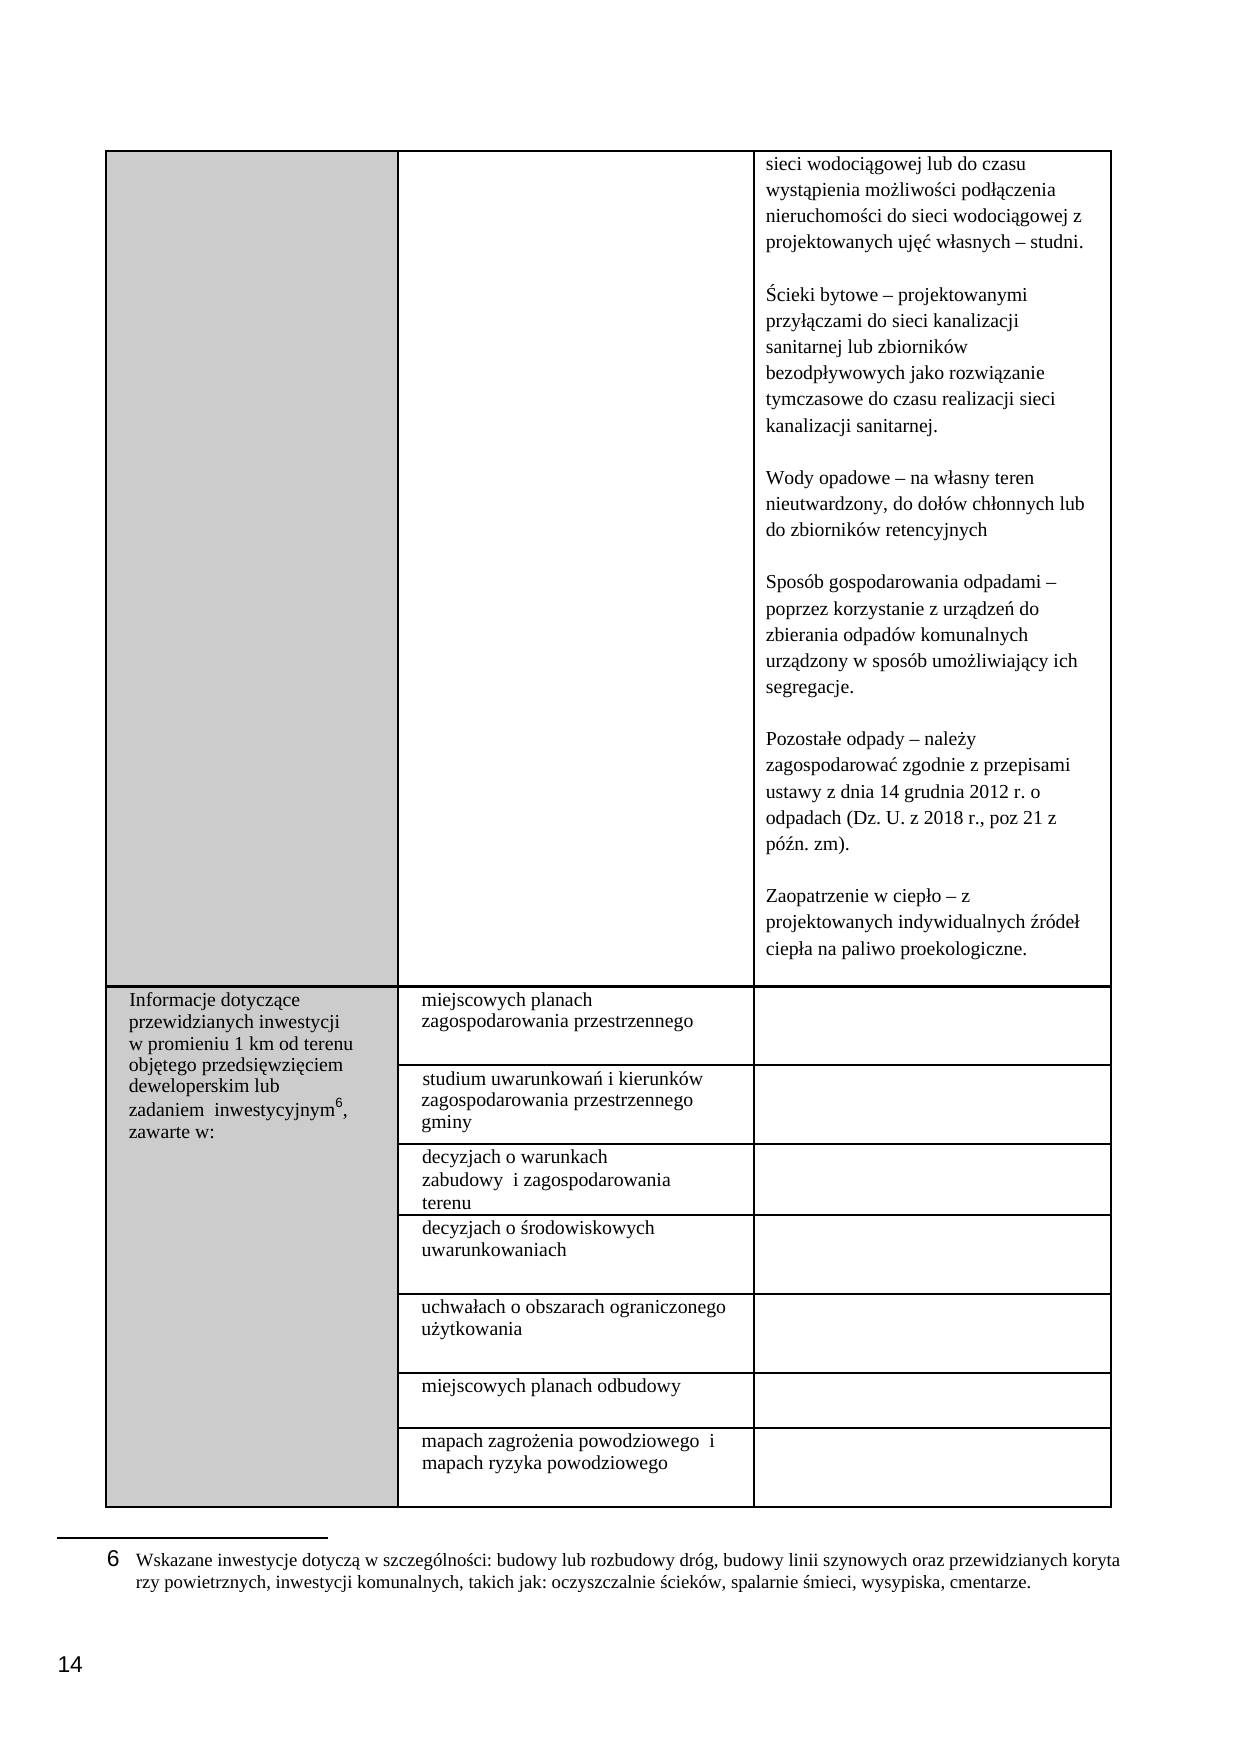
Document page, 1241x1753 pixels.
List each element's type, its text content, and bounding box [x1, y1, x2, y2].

table_cell miejscowych planach odbudowy [399, 1374, 753, 1427]
table_cell decyzjach o środowiskowych uwarunkowaniach [399, 1216, 753, 1293]
table_cell [755, 1066, 1110, 1143]
table_cell Informacje dotyczące przewidzianych inwestycji w promieniu 1 km od terenu objętego przedsięwzięciem deweloperskim lub zadaniem inwestycyjnym, zawarte w: [107, 988, 397, 1506]
table_cell [755, 1374, 1110, 1427]
table_cell uchwałach o obszarach ograniczonego użytkowania [399, 1295, 753, 1372]
table_header [107, 152, 397, 985]
table_cell studium uwarunkowań i kierunków zagospodarowania przestrzennego gminy [399, 1066, 753, 1143]
table_cell mapach zagrożenia powodziowego i mapach ryzyka powodziowego [399, 1429, 753, 1506]
table_cell [755, 1429, 1110, 1506]
table_cell [399, 152, 753, 985]
table_cell [755, 1145, 1110, 1214]
table_cell [755, 1216, 1110, 1293]
table_cell decyzjach o warunkach zabudowy i zagospodarowania terenu [399, 1145, 753, 1214]
table_cell miejscowych planach zagospodarowania przestrzennego [399, 988, 753, 1064]
table_cell [755, 988, 1110, 1064]
table_cell sieci wodociągowej lub do czasu wystąpienia możliwości podłączenia nieruchomości do sieci wodociągowej z projektowanych ujęć własnych – studni. Ścieki bytowe – projektowanymi przyłączami do sieci kanalizacji sanitarnej lub zbiorników bezodpływowych jako rozwiązanie tymczasowe do czasu realizacji sieci kanalizacji sanitarnej. Wody opadowe – na własny teren nieutwardzony, do dołów chłonnych lub do zbiorników retencyjnych Sposób gospodarowania odpadami – poprzez korzystanie z urządzeń do zbierania odpadów komunalnych urządzony w sposób umożliwiający ich segregacje. Pozostałe odpady – należy zagospodarować zgodnie z przepisami ustawy z dnia 14 grudnia 2012 r. o odpadach (Dz. U. z 2018 r., poz 21 z późn. zm). Zaopatrzenie w ciepło – z projektowanych indywidualnych źródeł ciepła na paliwo proekologiczne. [755, 152, 1110, 985]
table_cell [755, 1295, 1110, 1372]
